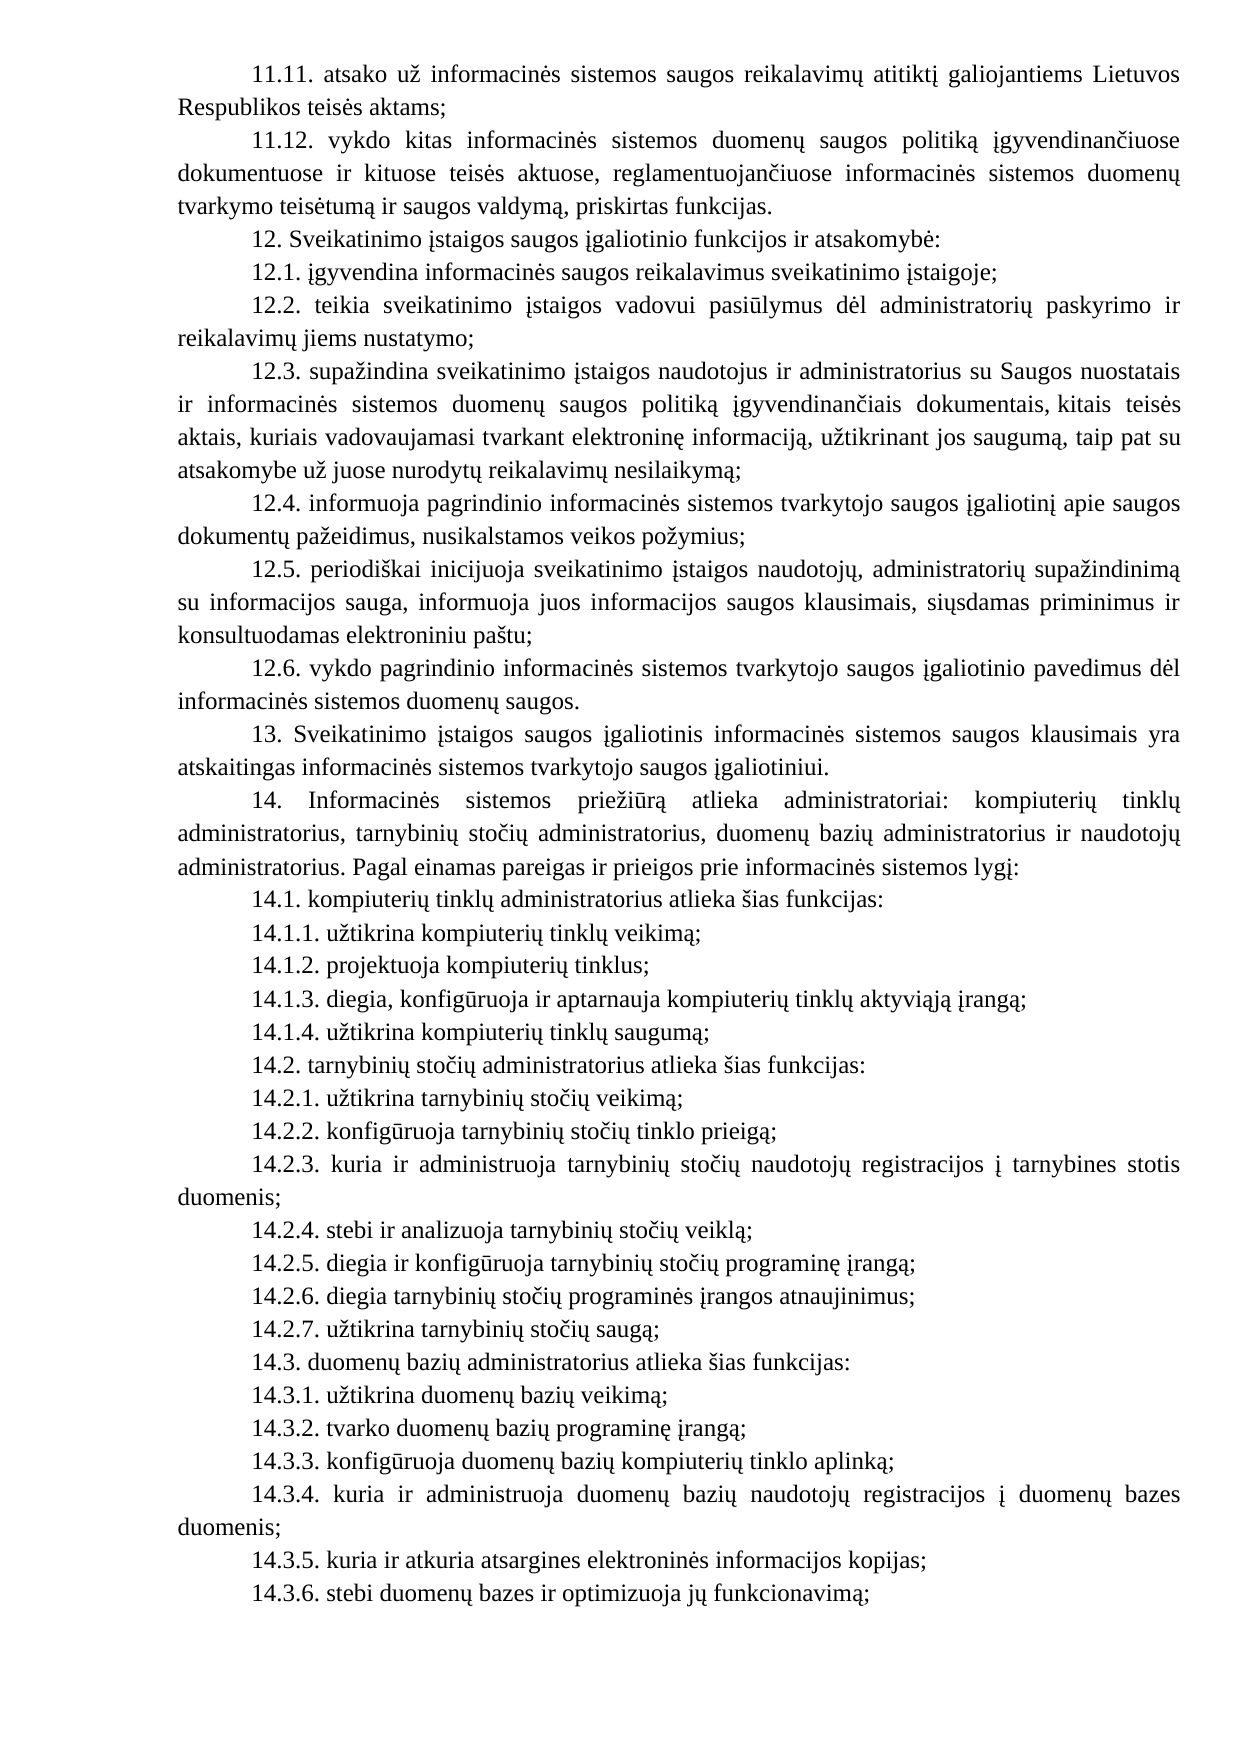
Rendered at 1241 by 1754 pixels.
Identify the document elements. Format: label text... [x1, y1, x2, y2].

text 12.3. supažindina sveikatinimo įstaigos naudotojus ir administratorius su Saugos nuostatais ir informacinės sistemos duomenų saugos politiką įgyvendinančiais dokumentais, kitais teisės aktais, kuriais vadovaujamasi tvarkant elektroninę informaciją, užtikrinant jos saugumą, taip pat su atsakomybe už juose nurodytų reikalavimų nesilaikymą; [177, 356, 1181, 484]
text 13. Sveikatinimo įstaigos saugos įgaliotinis informacinės sistemos saugos klausimais yra atskaitingas informacinės sistemos tvarkytojo saugos įgaliotiniui. [177, 719, 1181, 781]
text 12.1. įgyvendina informacinės saugos reikalavimus sveikatinimo įstaigoje; [177, 257, 1181, 286]
text 14.3.4. kuria ir administruoja duomenų bazių naudotojų registracijos į duomenų bazes duomenis; [177, 1479, 1181, 1541]
text 14.2.5. diegia ir konfigūruoja tarnybinių stočių programinę įrangą; [177, 1248, 1181, 1277]
text 14.1.2. projektuoja kompiuterių tinklus; [177, 951, 1181, 979]
text 14.3. duomenų bazių administratorius atlieka šias funkcijas: [177, 1347, 1181, 1376]
text 11.12. vykdo kitas informacinės sistemos duomenų saugos politiką įgyvendinančiuose dokumentuose ir kituose teisės aktuose, reglamentuojančiuose informacinės sistemos duomenų tvarkymo teisėtumą ir saugos valdymą, priskirtas funkcijas. [177, 125, 1181, 220]
text 14.2.3. kuria ir administruoja tarnybinių stočių naudotojų registracijos į tarnybines stotis duomenis; [177, 1149, 1181, 1211]
text 12. Sveikatinimo įstaigos saugos įgaliotinio funkcijos ir atsakomybė: [177, 224, 1181, 253]
text 14. Informacinės sistemos priežiūrą atlieka administratoriai: kompiuterių tinklų administratorius, tarnybinių stočių administratorius, duomenų bazių administratorius ir naudotojų administratorius. Pagal einamas pareigas ir prieigos prie informacinės sistemos lygį: [177, 786, 1181, 880]
text 14.2.2. konfigūruoja tarnybinių stočių tinklo prieigą; [177, 1116, 1181, 1144]
text 14.2.7. užtikrina tarnybinių stočių saugą; [177, 1314, 1181, 1343]
text 14.3.2. tvarko duomenų bazių programinę įrangą; [177, 1413, 1181, 1442]
text 14.1. kompiuterių tinklų administratorius atlieka šias funkcijas: [177, 884, 1181, 913]
text 14.2.6. diegia tarnybinių stočių programinės įrangos atnaujinimus; [177, 1281, 1181, 1309]
text 14.2. tarnybinių stočių administratorius atlieka šias funkcijas: [177, 1050, 1181, 1078]
text 12.2. teikia sveikatinimo įstaigos vadovui pasiūlymus dėl administratorių paskyrimo ir reikalavimų jiems nustatymo; [177, 290, 1181, 352]
text 14.3.6. stebi duomenų bazes ir optimizuoja jų funkcionavimą; [177, 1578, 1181, 1607]
text 14.1.3. diegia, konfigūruoja ir aptarnauja kompiuterių tinklų aktyviąją įrangą; [177, 984, 1181, 1012]
text 14.3.1. užtikrina duomenų bazių veikimą; [177, 1380, 1181, 1409]
text 14.3.3. konfigūruoja duomenų bazių kompiuterių tinklo aplinką; [177, 1446, 1181, 1475]
text 14.2.4. stebi ir analizuoja tarnybinių stočių veiklą; [177, 1215, 1181, 1243]
text 12.4. informuoja pagrindinio informacinės sistemos tvarkytojo saugos įgaliotinį apie saugos dokumentų pažeidimus, nusikalstamos veikos požymius; [177, 488, 1181, 550]
text 12.5. periodiškai inicijuoja sveikatinimo įstaigos naudotojų, administratorių supažindinimą su informacijos sauga, informuoja juos informacijos saugos klausimais, siųsdamas priminimus ir konsultuodamas elektroniniu paštu; [177, 554, 1181, 649]
text 14.2.1. užtikrina tarnybinių stočių veikimą; [177, 1083, 1181, 1111]
text 14.1.4. užtikrina kompiuterių tinklų saugumą; [177, 1017, 1181, 1045]
text 14.1.1. užtikrina kompiuterių tinklų veikimą; [177, 918, 1181, 946]
text 12.6. vykdo pagrindinio informacinės sistemos tvarkytojo saugos įgaliotinio pavedimus dėl informacinės sistemos duomenų saugos. [177, 653, 1181, 715]
text 11.11. atsako už informacinės sistemos saugos reikalavimų atitiktį galiojantiems Lietuvos Respublikos teisės aktams; [177, 59, 1181, 121]
text 14.3.5. kuria ir atkuria atsargines elektroninės informacijos kopijas; [177, 1545, 1181, 1574]
